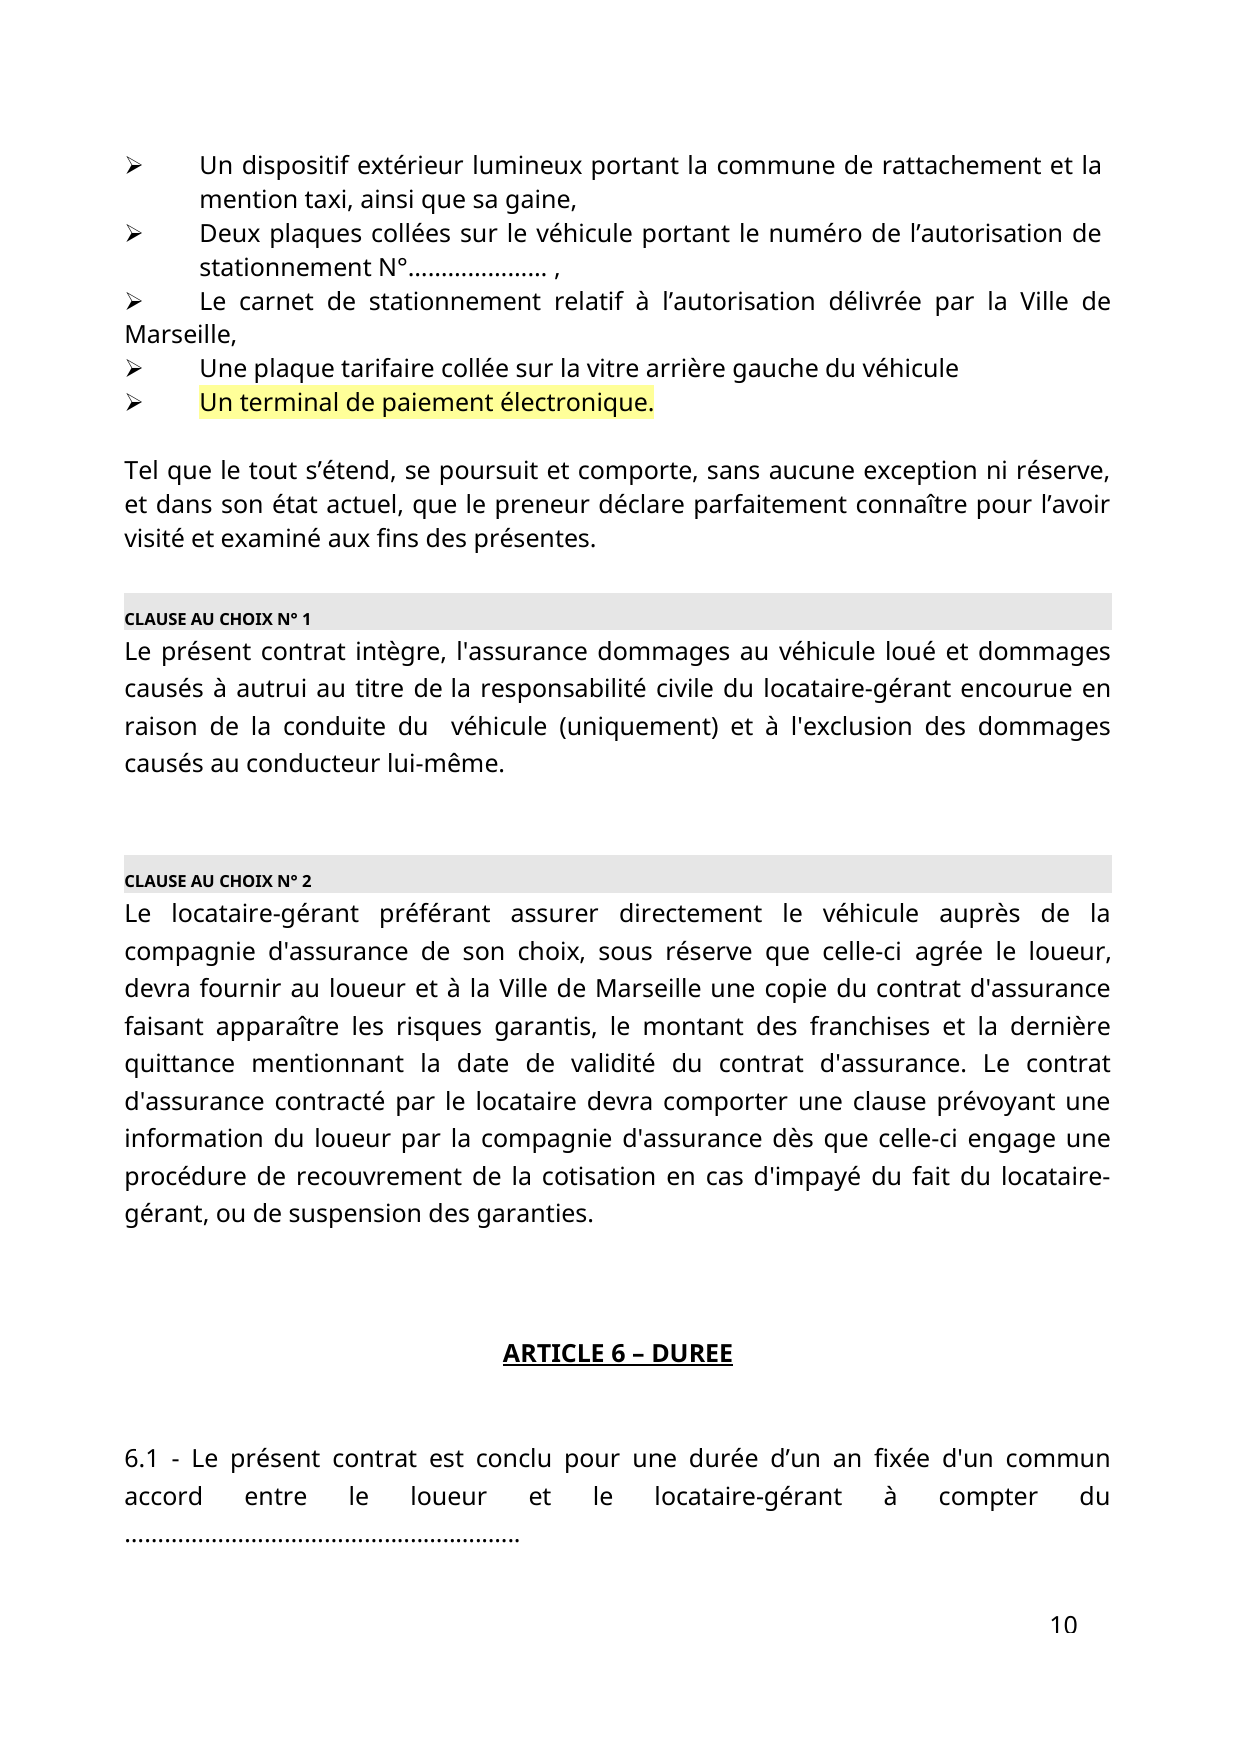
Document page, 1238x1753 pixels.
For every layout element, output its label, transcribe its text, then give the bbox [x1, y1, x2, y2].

text CLAUSE AU CHOIX N° 2 [124, 855, 1112, 893]
text Le présent contrat intègre, l'assurance dommages au véhicule loué et dommages causés à autrui au titre de la responsabilité civile du locataire-gérant encourue en raison de la conduite du véhicule (uniquement) et à l'exclusion des dommages causés au conducteur lui-même. [124, 630, 1112, 780]
text Tel que le tout s’étend, se poursuit et comporte, sans aucune exception ni réserve, et dans son état actuel, que le preneur déclare parfaitement connaître pour l’avoir visité et examiné aux fins des présentes. [124, 453, 1112, 555]
text 6.1 - Le présent contrat est conclu pour une durée d’un an fixée d'un commun accord entre le loueur et le locataire-gérant à compter du …………………………………..................... [124, 1437, 1112, 1550]
subtitle ARTICLE 6 – DUREE [124, 1336, 1112, 1369]
list Le carnet de stationnement relatif à l’autorisation délivrée par la Ville de Marseille, [124, 283, 1112, 351]
list Une plaque tarifaire collée sur la vitre arrière gauche du véhicule [124, 351, 1112, 385]
list Un dispositif extérieur lumineux portant la commune de rattachement et la mention taxi, ainsi que sa gaine, [124, 148, 1112, 216]
text CLAUSE AU CHOIX N° 1 [124, 593, 1112, 630]
list Un terminal de paiement électronique. [124, 385, 1112, 419]
text Le locataire-gérant préférant assurer directement le véhicule auprès de la compagnie d'assurance de son choix, sous réserve que celle-ci agrée le loueur, devra fournir au loueur et à la Ville de Marseille une copie du contrat d'assurance faisant apparaître les risques garantis, le montant des franchises et la dernière quittance mentionnant la date de validité du contrat d'assurance. Le contrat d'assurance contracté par le locataire devra comporter une clause prévoyant une information du loueur par la compagnie d'assurance dès que celle-ci engage une procédure de recouvrement de la cotisation en cas d'impayé du fait du locataire-gérant, ou de suspension des garanties. [124, 893, 1112, 1230]
list Deux plaques collées sur le véhicule portant le numéro de l’autorisation de stationnement N°………………… , [124, 216, 1112, 283]
